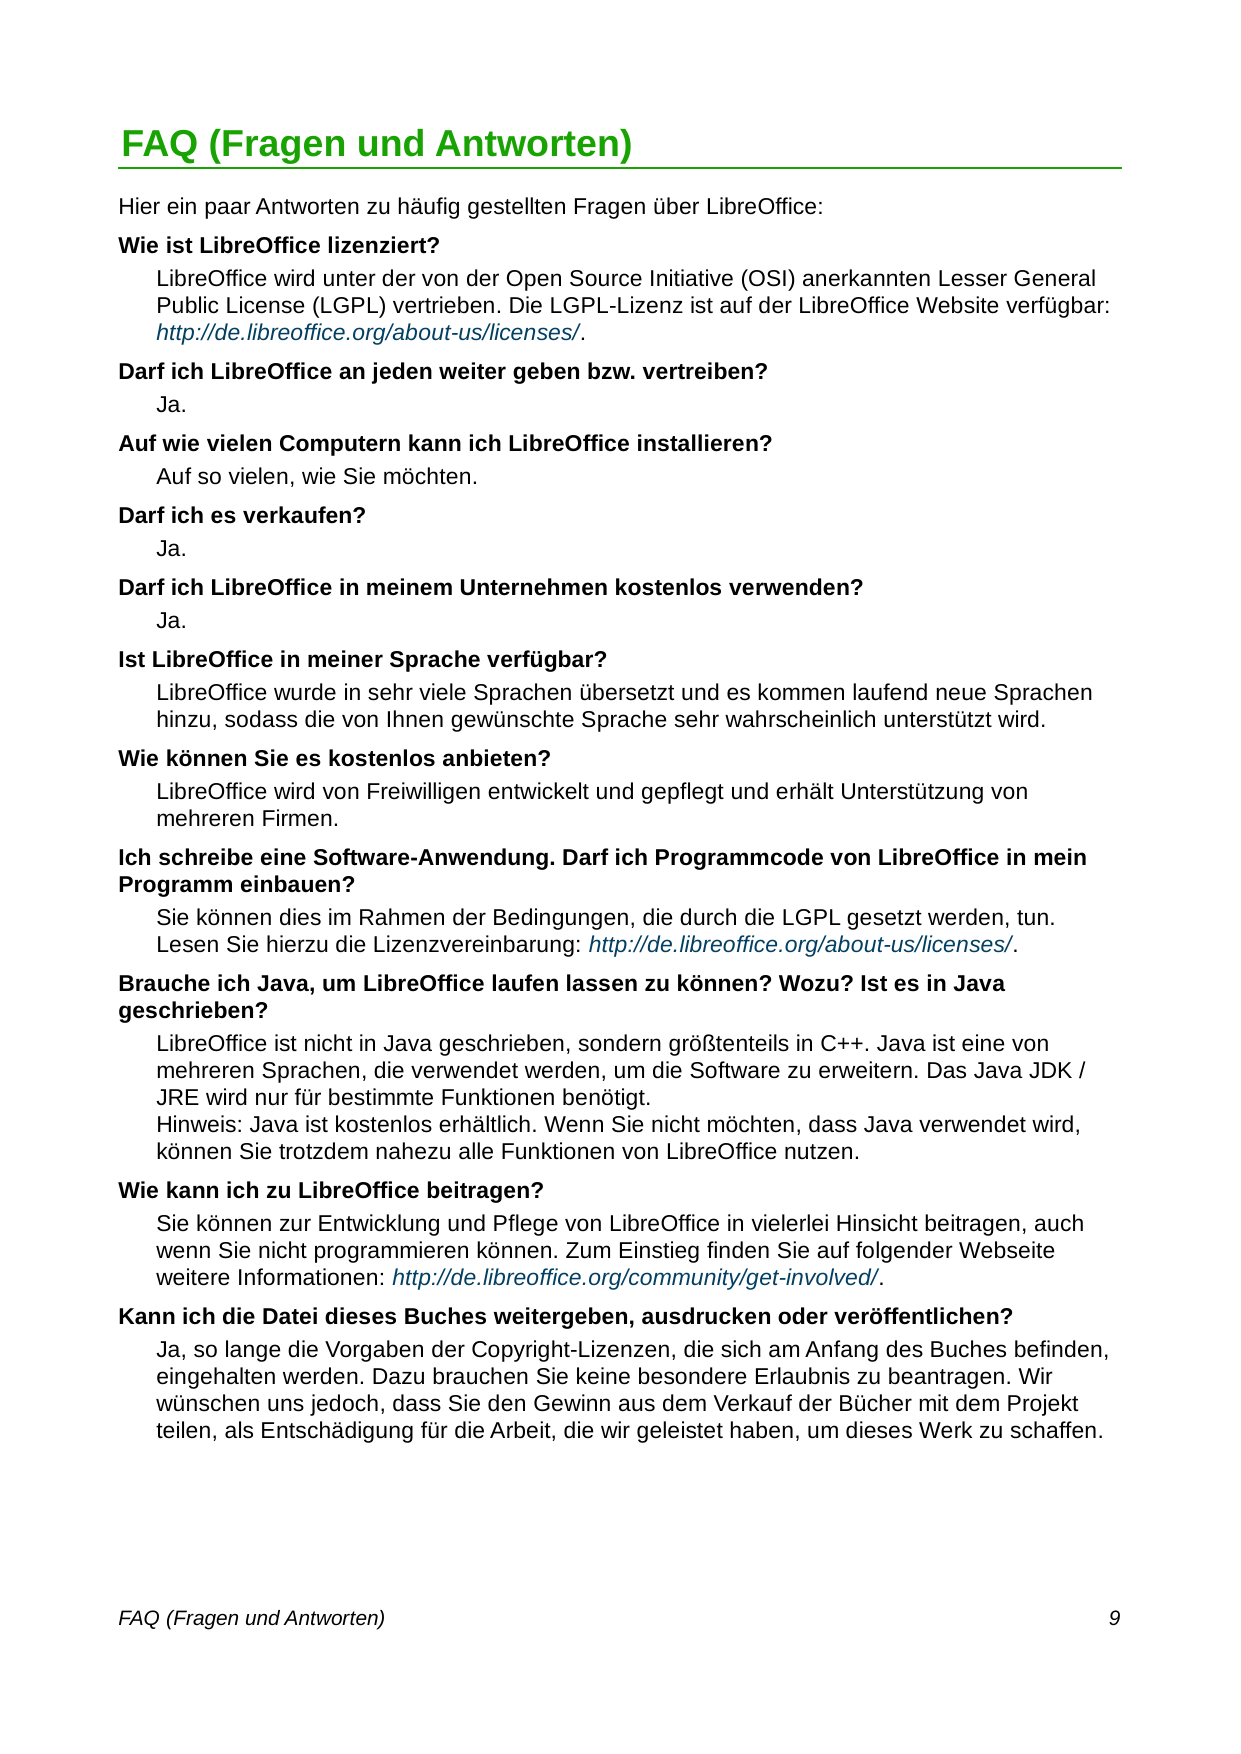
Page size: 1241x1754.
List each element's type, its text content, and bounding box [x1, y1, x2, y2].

text LibreOffice ist nicht in Java geschrieben, sondern größtenteils in C++. Java ist eine von mehreren Sprachen, die verwendet werden, um die Software zu erweitern. Das Java JDK / JRE wird nur für bestimmte Funktionen benötigt. Hinweis: Java ist kostenlos erhältlich. Wenn Sie nicht möchten, dass Java verwendet wird, können Sie trotzdem nahezu alle Funktionen von LibreOffice nutzen. [156, 1029, 1122, 1164]
text Sie können zur Entwicklung und Pflege von LibreOffice in vielerlei Hinsicht beitragen, auch wenn Sie nicht programmieren können. Zum Einstieg finden Sie auf folgender Webseite weitere Informationen: http://de.libreoffice.org/community/get-involved/. [156, 1209, 1122, 1291]
text Ja. [156, 606, 1122, 633]
text LibreOffice wird von Freiwilligen entwickelt und gepflegt und erhält Unterstützung von mehreren Firmen. [156, 777, 1122, 831]
list Wie können Sie es kostenlos anbieten? [118, 744, 1122, 771]
text LibreOffice wird unter der von der Open Source Initiative (OSI) anerkannten Lesser General Public License (LGPL) vertrieben. Die LGPL-Lizenz ist auf der LibreOffice Website verfügbar: http://de.libreoffice.org/about-us/licenses/. [156, 264, 1122, 346]
list Wie ist LibreOffice lizenziert? [118, 231, 1122, 258]
text Ja. [156, 391, 1122, 418]
list Kann ich die Datei dieses Buches weitergeben, ausdrucken oder veröffentlichen? [118, 1302, 1122, 1329]
text Sie können dies im Rahmen der Bedingungen, die durch die LGPL gesetzt werden, tun. Lesen Sie hierzu die Lizenzvereinbarung: http://de.libreoffice.org/about-us/licenses/. [156, 903, 1122, 957]
text Ja. [156, 534, 1122, 561]
list Ist LibreOffice in meiner Sprache verfügbar? [118, 645, 1122, 672]
text Hier ein paar Antworten zu häufig gestellten Fragen über LibreOffice: [118, 193, 1122, 220]
list Darf ich es verkaufen? [118, 501, 1122, 528]
list Brauche ich Java, um LibreOffice laufen lassen zu können? Wozu? Ist es in Java geschrieben? [118, 969, 1122, 1023]
list Darf ich LibreOffice in meinem Unternehmen kostenlos verwenden? [118, 573, 1122, 600]
text LibreOffice wurde in sehr viele Sprachen übersetzt und es kommen laufend neue Sprachen hinzu, sodass die von Ihnen gewünschte Sprache sehr wahrscheinlich unterstützt wird. [156, 678, 1122, 732]
list Wie kann ich zu LibreOffice beitragen? [118, 1176, 1122, 1203]
list Auf wie vielen Computern kann ich LibreOffice installieren? [118, 429, 1122, 456]
text Ja, so lange die Vorgaben der Copyright-Lizenzen, die sich am Anfang des Buches befinden, eingehalten werden. Dazu brauchen Sie keine besondere Erlaubnis zu beantragen. Wir wünschen uns jedoch, dass Sie den Gewinn aus dem Verkauf der Bücher mit dem Projekt teilen, als Entschädigung für die Arbeit, die wir geleistet haben, um dieses Werk zu schaffen. [156, 1335, 1122, 1444]
text Auf so vielen, wie Sie möchten. [156, 462, 1122, 489]
subtitle FAQ (Fragen und Antworten) [118, 118, 1122, 167]
list Darf ich LibreOffice an jeden weiter geben bzw. vertreiben? [118, 357, 1122, 384]
list Ich schreibe eine Software-Anwendung. Darf ich Programmcode von LibreOffice in mein Programm einbauen? [118, 843, 1122, 897]
